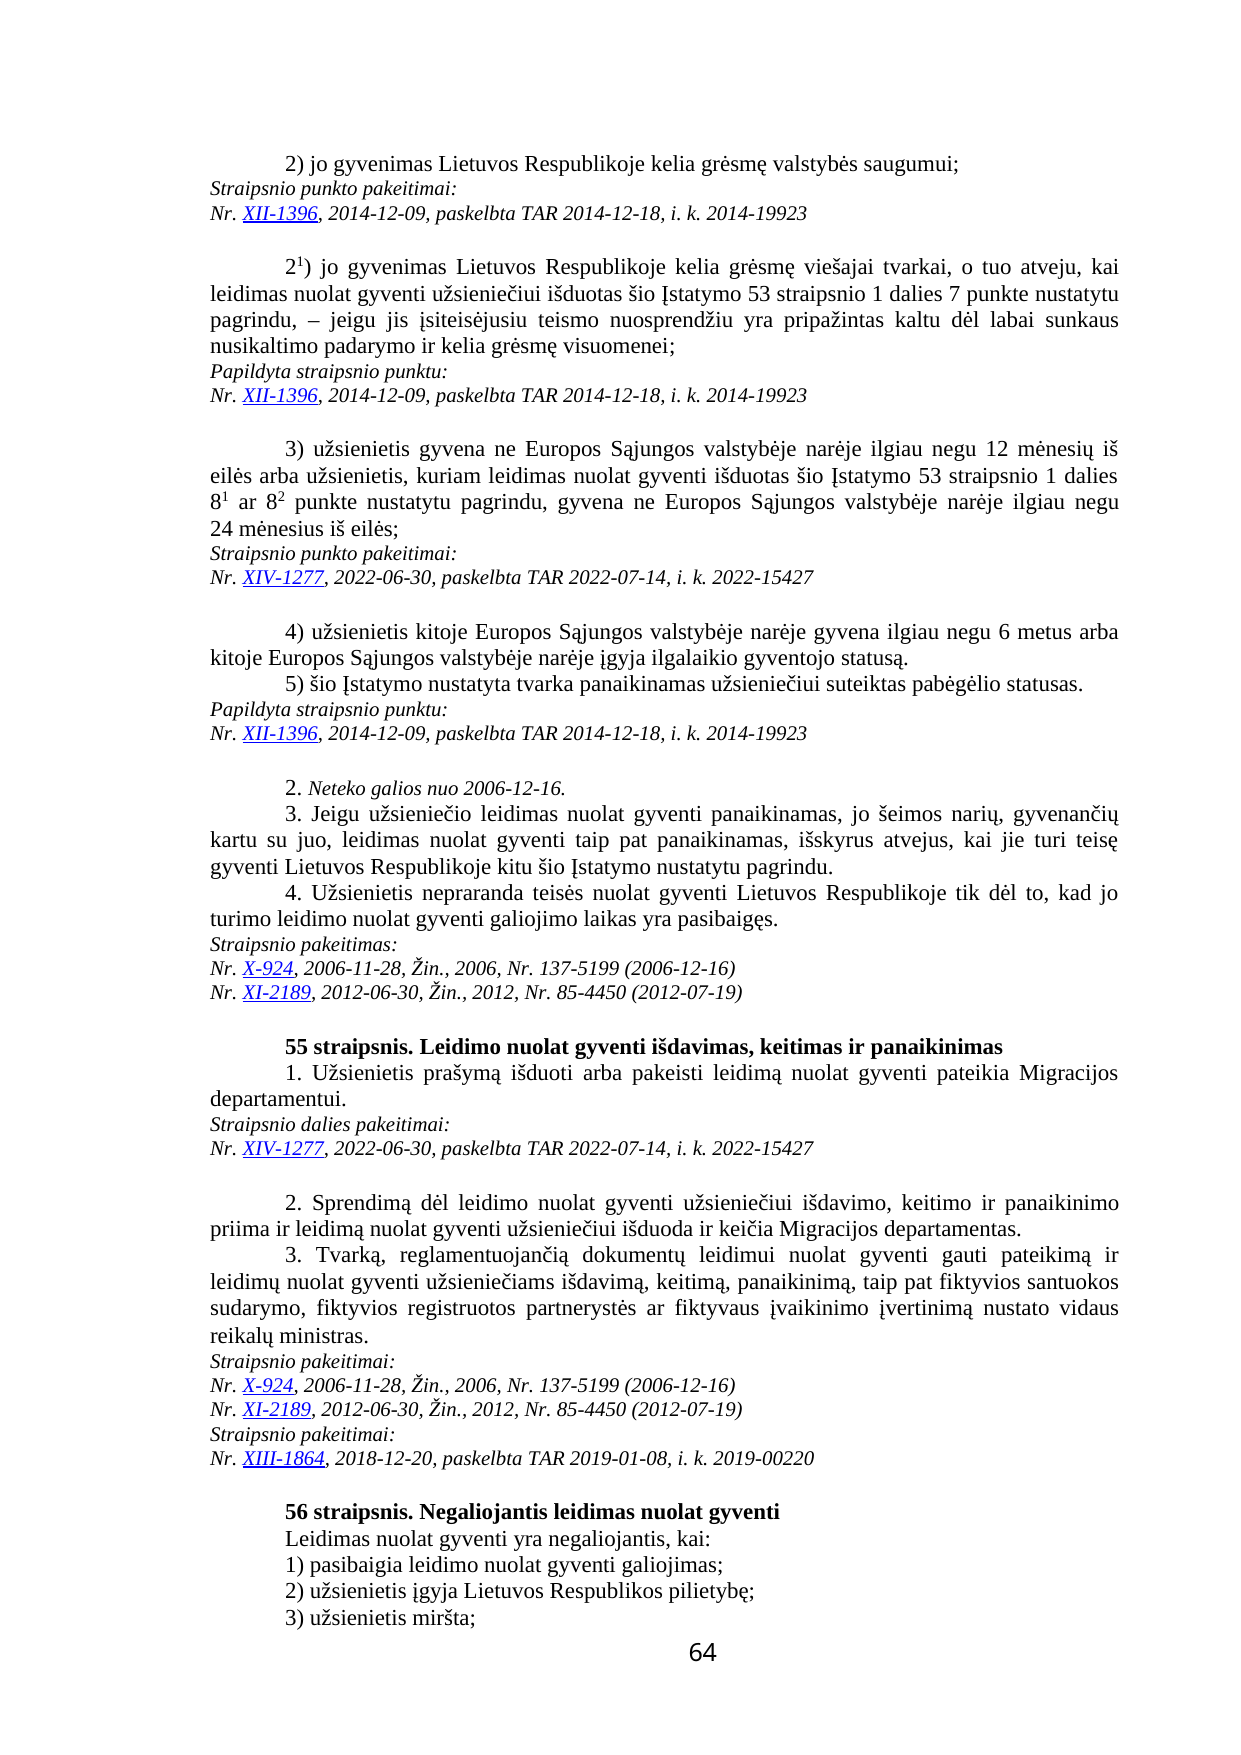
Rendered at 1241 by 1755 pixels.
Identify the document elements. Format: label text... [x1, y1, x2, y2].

text Nr. XII-1396, 2014-12-09, paskelbta TAR 2014-12-18, i. k. 2014-19923 [210, 383, 1120, 407]
text 2) jo gyvenimas Lietuvos Respublikoje kelia grėsmę valstybės saugumui; [210, 150, 1120, 176]
text Straipsnio pakeitimas: [210, 932, 1120, 956]
text 2. Sprendimą dėl leidimo nuolat gyventi užsieniečiui išdavimo, keitimo ir panaikinimo priima ir leidimą nuolat gyventi užsieniečiui išduoda ir keičia Migracijos departamentas. [210, 1189, 1120, 1241]
text 1) pasibaigia leidimo nuolat gyventi galiojimas; [210, 1551, 1120, 1577]
text 56 straipsnis. Negaliojantis leidimas nuolat gyventi [210, 1498, 1120, 1525]
text Straipsnio pakeitimai: [210, 1421, 1120, 1446]
text Papildyta straipsnio punktu: [210, 697, 1120, 721]
text Straipsnio punkto pakeitimai: [210, 541, 1120, 565]
text Papildyta straipsnio punktu: [210, 359, 1120, 383]
text Nr. XIII-1864, 2018-12-20, paskelbta TAR 2019-01-08, i. k. 2019-00220 [210, 1446, 1120, 1469]
text Nr. XI-2189, 2012-06-30, Žin., 2012, Nr. 85-4450 (2012-07-19) [210, 1397, 1120, 1421]
text Nr. XIV-1277, 2022-06-30, paskelbta TAR 2022-07-14, i. k. 2022-15427 [210, 565, 1120, 589]
text 5) šio Įstatymo nustatyta tvarka panaikinamas užsieniečiui suteiktas pabėgėlio statusas. [210, 671, 1120, 697]
text Nr. XII-1396, 2014-12-09, paskelbta TAR 2014-12-18, i. k. 2014-19923 [210, 200, 1120, 224]
text Nr. X-924, 2006-11-28, Žin., 2006, Nr. 137-5199 (2006-12-16) [210, 1373, 1120, 1397]
text 3) užsienietis miršta; [210, 1604, 1120, 1630]
text 3. Jeigu užsieniečio leidimas nuolat gyventi panaikinamas, jo šeimos narių, gyvenančių kartu su juo, leidimas nuolat gyventi taip pat panaikinamas, išskyrus atvejus, kai jie turi teisę gyventi Lietuvos Respublikoje kitu šio Įstatymo nustatytu pagrindu. [210, 800, 1120, 879]
text Nr. X-924, 2006-11-28, Žin., 2006, Nr. 137-5199 (2006-12-16) [210, 956, 1120, 980]
text 4. Užsienietis nepraranda teisės nuolat gyventi Lietuvos Respublikoje tik dėl to, kad jo turimo leidimo nuolat gyventi galiojimo laikas yra pasibaigęs. [210, 879, 1120, 932]
text Straipsnio punkto pakeitimai: [210, 176, 1120, 200]
text Straipsnio pakeitimai: [210, 1349, 1120, 1373]
text 4) užsienietis kitoje Europos Sąjungos valstybėje narėje gyvena ilgiau negu 6 metus arba kitoje Europos Sąjungos valstybėje narėje įgyja ilgalaikio gyventojo statusą. [210, 618, 1120, 671]
text Leidimas nuolat gyventi yra negaliojantis, kai: [210, 1525, 1120, 1551]
text Nr. XIV-1277, 2022-06-30, paskelbta TAR 2022-07-14, i. k. 2022-15427 [210, 1136, 1120, 1160]
text Nr. XI-2189, 2012-06-30, Žin., 2012, Nr. 85-4450 (2012-07-19) [210, 980, 1120, 1004]
text 1. Užsienietis prašymą išduoti arba pakeisti leidimą nuolat gyventi pateikia Migracijos departamentui. [210, 1059, 1120, 1112]
text 55 straipsnis. Leidimo nuolat gyventi išdavimas, keitimas ir panaikinimas [210, 1033, 1120, 1059]
text 21) jo gyvenimas Lietuvos Respublikoje kelia grėsmę viešajai tvarkai, o tuo atveju, kai leidimas nuolat gyventi užsieniečiui išduotas šio Įstatymo 53 straipsnio 1 dalies 7 punkte nustatytu pagrindu, – jeigu jis įsiteisėjusiu teismo nuosprendžiu yra pripažintas kaltu dėl labai sunkaus nusikaltimo padarymo ir kelia grėsmę visuomenei; [210, 253, 1120, 359]
text 3. Tvarką, reglamentuojančią dokumentų leidimui nuolat gyventi gauti pateikimą ir leidimų nuolat gyventi užsieniečiams išdavimą, keitimą, panaikinimą, taip pat fiktyvios santuokos sudarymo, fiktyvios registruotos partnerystės ar fiktyvaus įvaikinimo įvertinimą nustato vidaus reikalų ministras. [210, 1241, 1120, 1349]
text Straipsnio dalies pakeitimai: [210, 1112, 1120, 1136]
text 3) užsienietis gyvena ne Europos Sąjungos valstybėje narėje ilgiau negu 12 mėnesių iš eilės arba užsienietis, kuriam leidimas nuolat gyventi išduotas šio Įstatymo 53 straipsnio 1 dalies 81 ar 82 punkte nustatytu pagrindu, gyvena ne Europos Sąjungos valstybėje narėje ilgiau negu 24 mėnesius iš eilės; [210, 436, 1120, 541]
text Nr. XII-1396, 2014-12-09, paskelbta TAR 2014-12-18, i. k. 2014-19923 [210, 721, 1120, 745]
text 2) užsienietis įgyja Lietuvos Respublikos pilietybę; [210, 1577, 1120, 1604]
text 2. Neteko galios nuo 2006-12-16. [210, 774, 1120, 800]
